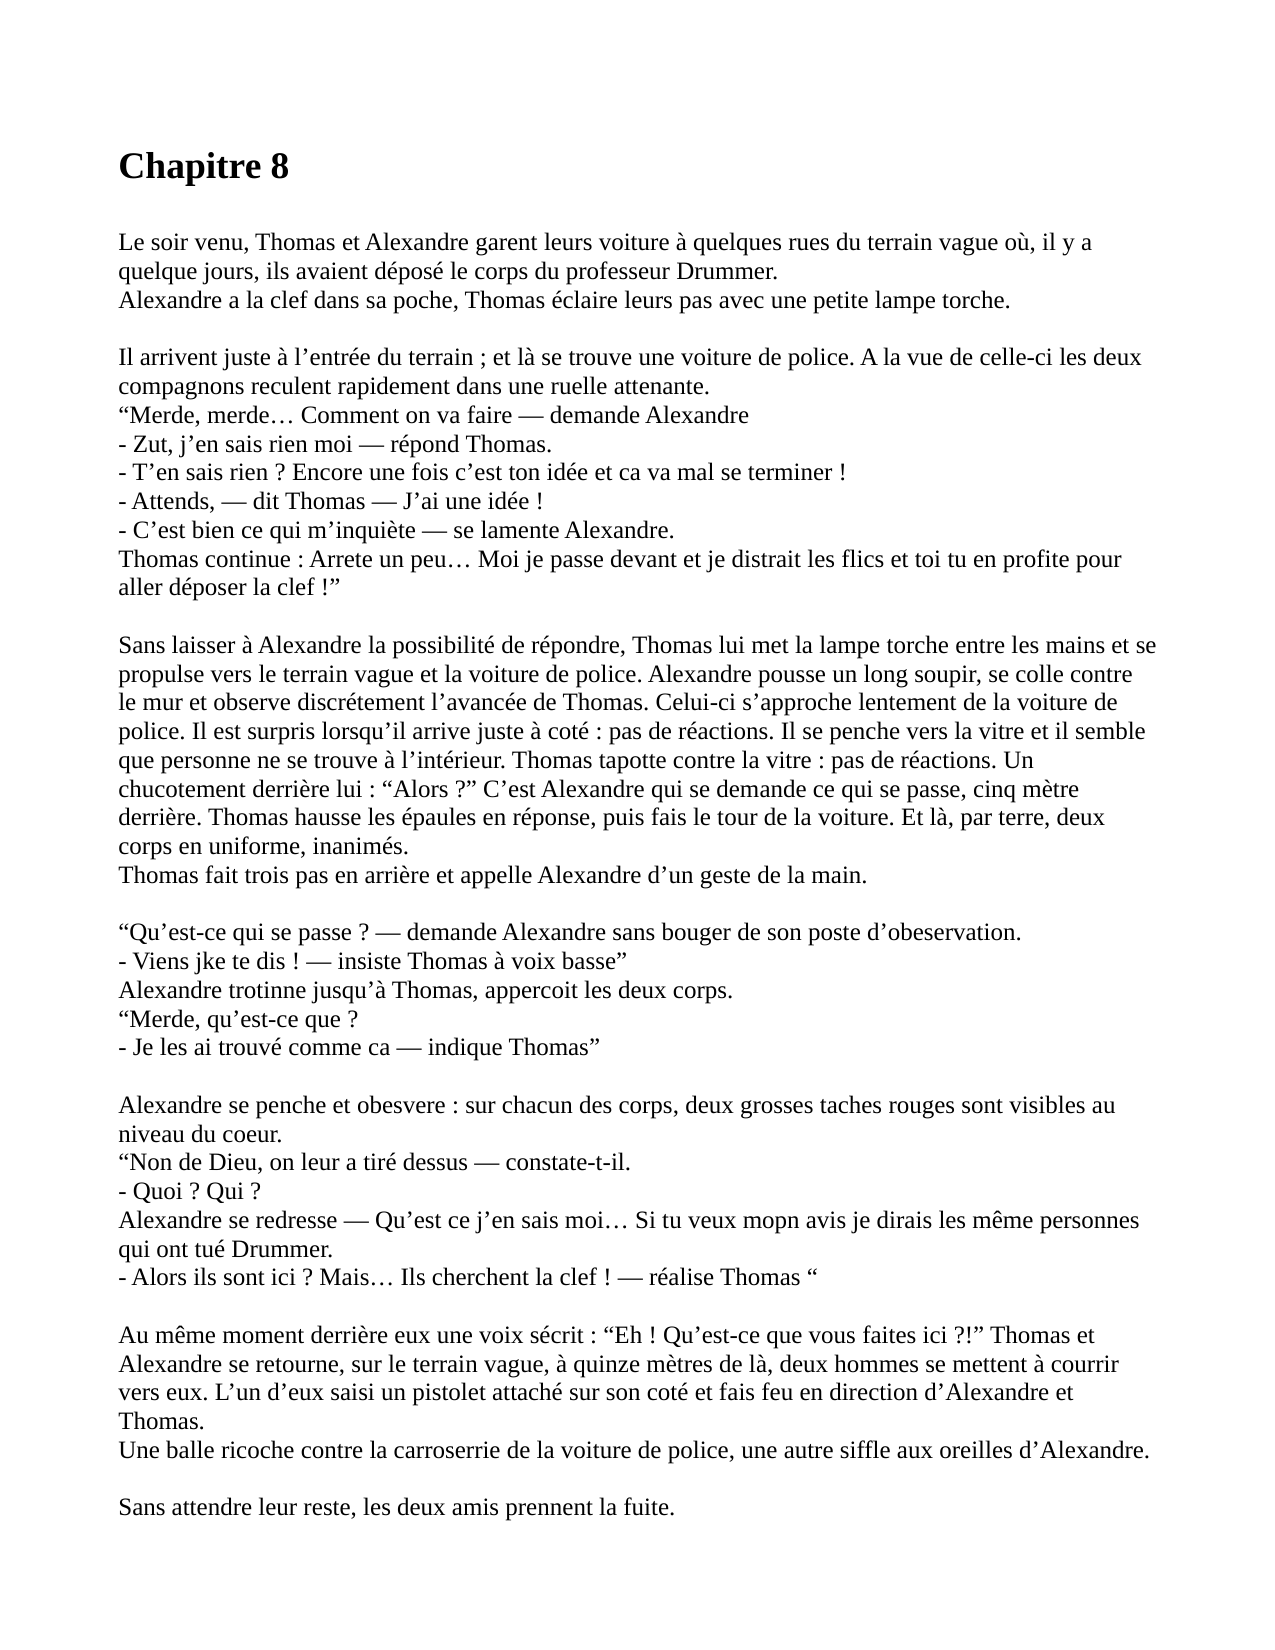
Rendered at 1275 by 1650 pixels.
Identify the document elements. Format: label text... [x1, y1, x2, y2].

text Alexandre a la clef dans sa poche, Thomas éclaire leurs pas avec une petite lampe torche. [118, 285, 1157, 314]
text Il arrivent juste à l’entrée du terrain ; et là se trouve une voiture de police. A la vue de celle-ci les deux compagnons reculent rapidement dans une ruelle attenante. [118, 342, 1157, 400]
text “Merde, qu’est-ce que ? [118, 1004, 1157, 1032]
text Le soir venu, Thomas et Alexandre garent leurs voiture à quelques rues du terrain vague où, il y a quelque jours, ils avaient déposé le corps du professeur Drummer. [118, 227, 1157, 285]
text Sans laisser à Alexandre la possibilité de répondre, Thomas lui met la lampe torche entre les mains et se propulse vers le terrain vague et la voiture de police. Alexandre pousse un long soupir, se colle contre le mur et observe discrétement l’avancée de Thomas. Celui-ci s’approche lentement de la voiture de police. Il est surpris lorsqu’il arrive juste à coté : pas de réactions. Il se penche vers la vitre et il semble que personne ne se trouve à l’intérieur. Thomas tapotte contre la vitre : pas de réactions. Un chucotement derrière lui : “Alors ?” C’est Alexandre qui se demande ce qui se passe, cinq mètre derrière. Thomas hausse les épaules en réponse, puis fais le tour de la voiture. Et là, par terre, deux corps en uniforme, inanimés. [118, 630, 1157, 860]
text Alexandre se penche et obesvere : sur chacun des corps, deux grosses taches rouges sont visibles au niveau du coeur. [118, 1090, 1157, 1147]
text Une balle ricoche contre la carroserrie de la voiture de police, une autre siffle aux oreilles d’Alexandre. [118, 1435, 1157, 1464]
text - Zut, j’en sais rien moi — répond Thomas. [118, 429, 1157, 457]
text - C’est bien ce qui m’inquiète — se lamente Alexandre. [118, 515, 1157, 544]
text Alexandre se redresse — Qu’est ce j’en sais moi… Si tu veux mopn avis je dirais les même personnes qui ont tué Drummer. [118, 1205, 1157, 1262]
text “Non de Dieu, on leur a tiré dessus — constate-t-il. [118, 1147, 1157, 1176]
text - Alors ils sont ici ? Mais… Ils cherchent la clef ! — réalise Thomas “ [118, 1262, 1157, 1291]
text Thomas continue : Arrete un peu… Moi je passe devant et je distrait les flics et toi tu en profite pour aller déposer la clef !” [118, 544, 1157, 601]
text - Je les ai trouvé comme ca — indique Thomas” [118, 1032, 1157, 1061]
text “Qu’est-ce qui se passe ? — demande Alexandre sans bouger de son poste d’obeservation. [118, 917, 1157, 946]
text - T’en sais rien ? Encore une fois c’est ton idée et ca va mal se terminer ! [118, 457, 1157, 486]
text - Attends, — dit Thomas — J’ai une idée ! [118, 486, 1157, 515]
text Thomas fait trois pas en arrière et appelle Alexandre d’un geste de la main. [118, 860, 1157, 889]
text “Merde, merde… Comment on va faire — demande Alexandre [118, 400, 1157, 429]
text - Quoi ? Qui ? [118, 1176, 1157, 1205]
text Sans attendre leur reste, les deux amis prennent la fuite. [118, 1492, 1157, 1521]
text Au même moment derrière eux une voix sécrit : “Eh ! Qu’est-ce que vous faites ici ?!” Thomas et Alexandre se retourne, sur le terrain vague, à quinze mètres de là, deux hommes se mettent à courrir vers eux. L’un d’eux saisi un pistolet attaché sur son coté et fais feu en direction d’Alexandre et Thomas. [118, 1320, 1157, 1435]
text Alexandre trotinne jusqu’à Thomas, appercoit les deux corps. [118, 975, 1157, 1004]
subtitle Chapitre 8 [118, 143, 1157, 186]
text - Viens jke te dis ! — insiste Thomas à voix basse” [118, 946, 1157, 975]
